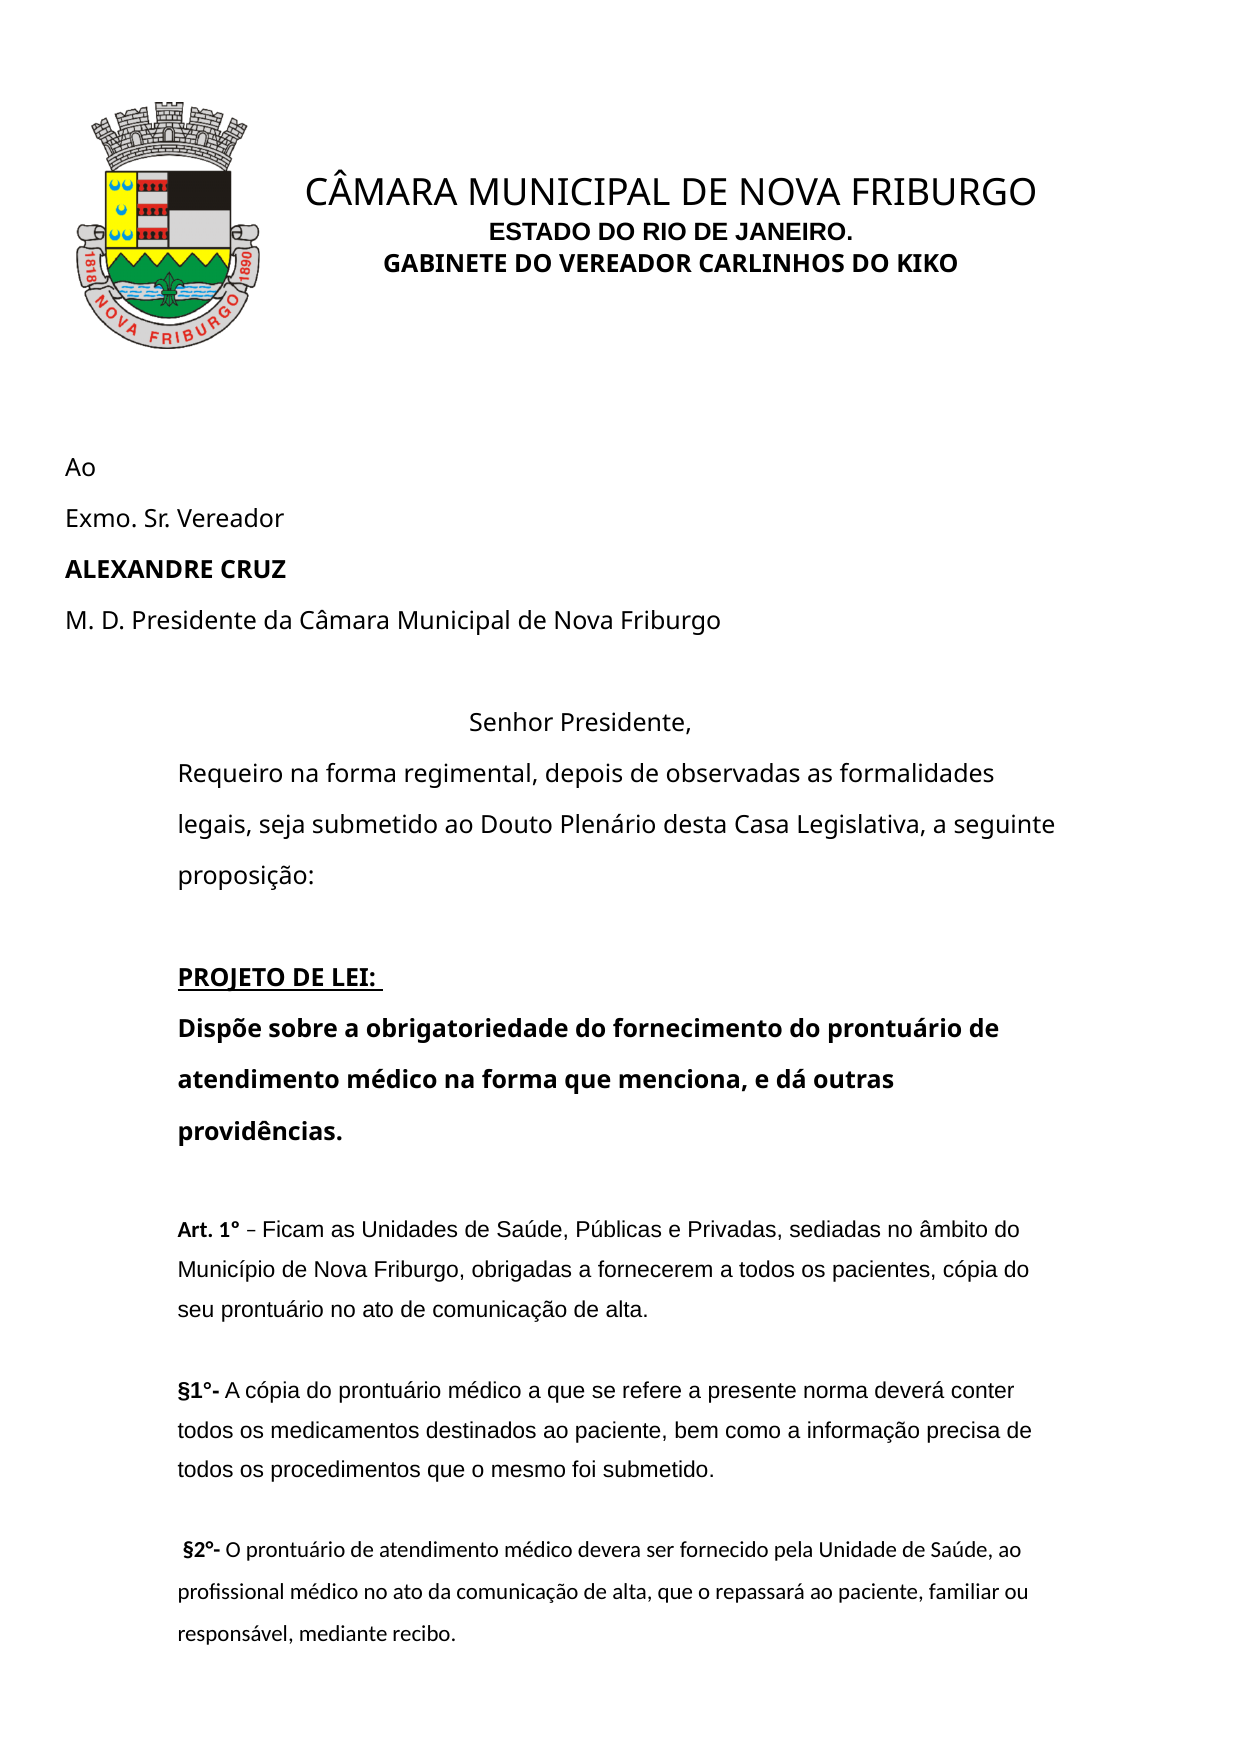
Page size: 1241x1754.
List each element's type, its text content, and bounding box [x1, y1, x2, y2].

text Art. 1º – Ficam as Unidades de Saúde, Públicas e Privadas, sediadas no âmbito do Município de Nova Friburgo, obrigadas a fornecerem a todos os pacientes, cópia do seu prontuário no ato de comunicação de alta. [177, 1215, 1063, 1322]
text Exmo. Sr. Vereador [65, 501, 1063, 535]
text CÂMARA MUNICIPAL DE NOVA FRIBURGO [260, 166, 1063, 217]
text GABINETE DO VEREADOR CARLINHOS DO KIKO [260, 245, 1063, 279]
text Ao [65, 449, 1063, 484]
text ESTADO DO RIO DE JANEIRO. [260, 217, 1063, 245]
picture [76, 102, 260, 349]
text Dispõe sobre a obrigatoriedade do fornecimento do prontuário de atendimento médico na forma que menciona, e dá outras providências. [177, 1011, 1063, 1147]
text ALEXANDRE CRUZ [65, 552, 1063, 586]
text Senhor Presidente, [177, 705, 1063, 739]
text M. D. Presidente da Câmara Municipal de Nova Friburgo [65, 603, 1063, 637]
text §1°- A cópia do prontuário médico a que se refere a presente norma deverá conter todos os medicamentos destinados ao paciente, bem como a informação precisa de todos os procedimentos que o mesmo foi submetido. [177, 1377, 1063, 1483]
text §2°- O prontuário de atendimento médico devera ser fornecido pela Unidade de Saúde, ao profissional médico no ato da comunicação de alta, que o repassará ao paciente, familiar ou responsável, mediante recibo. [177, 1535, 1063, 1647]
text Requeiro na forma regimental, depois de observadas as formalidades legais, seja submetido ao Douto Plenário desta Casa Legislativa, a seguinte proposição: [177, 756, 1063, 892]
text PROJETO DE LEI: [177, 960, 1063, 994]
